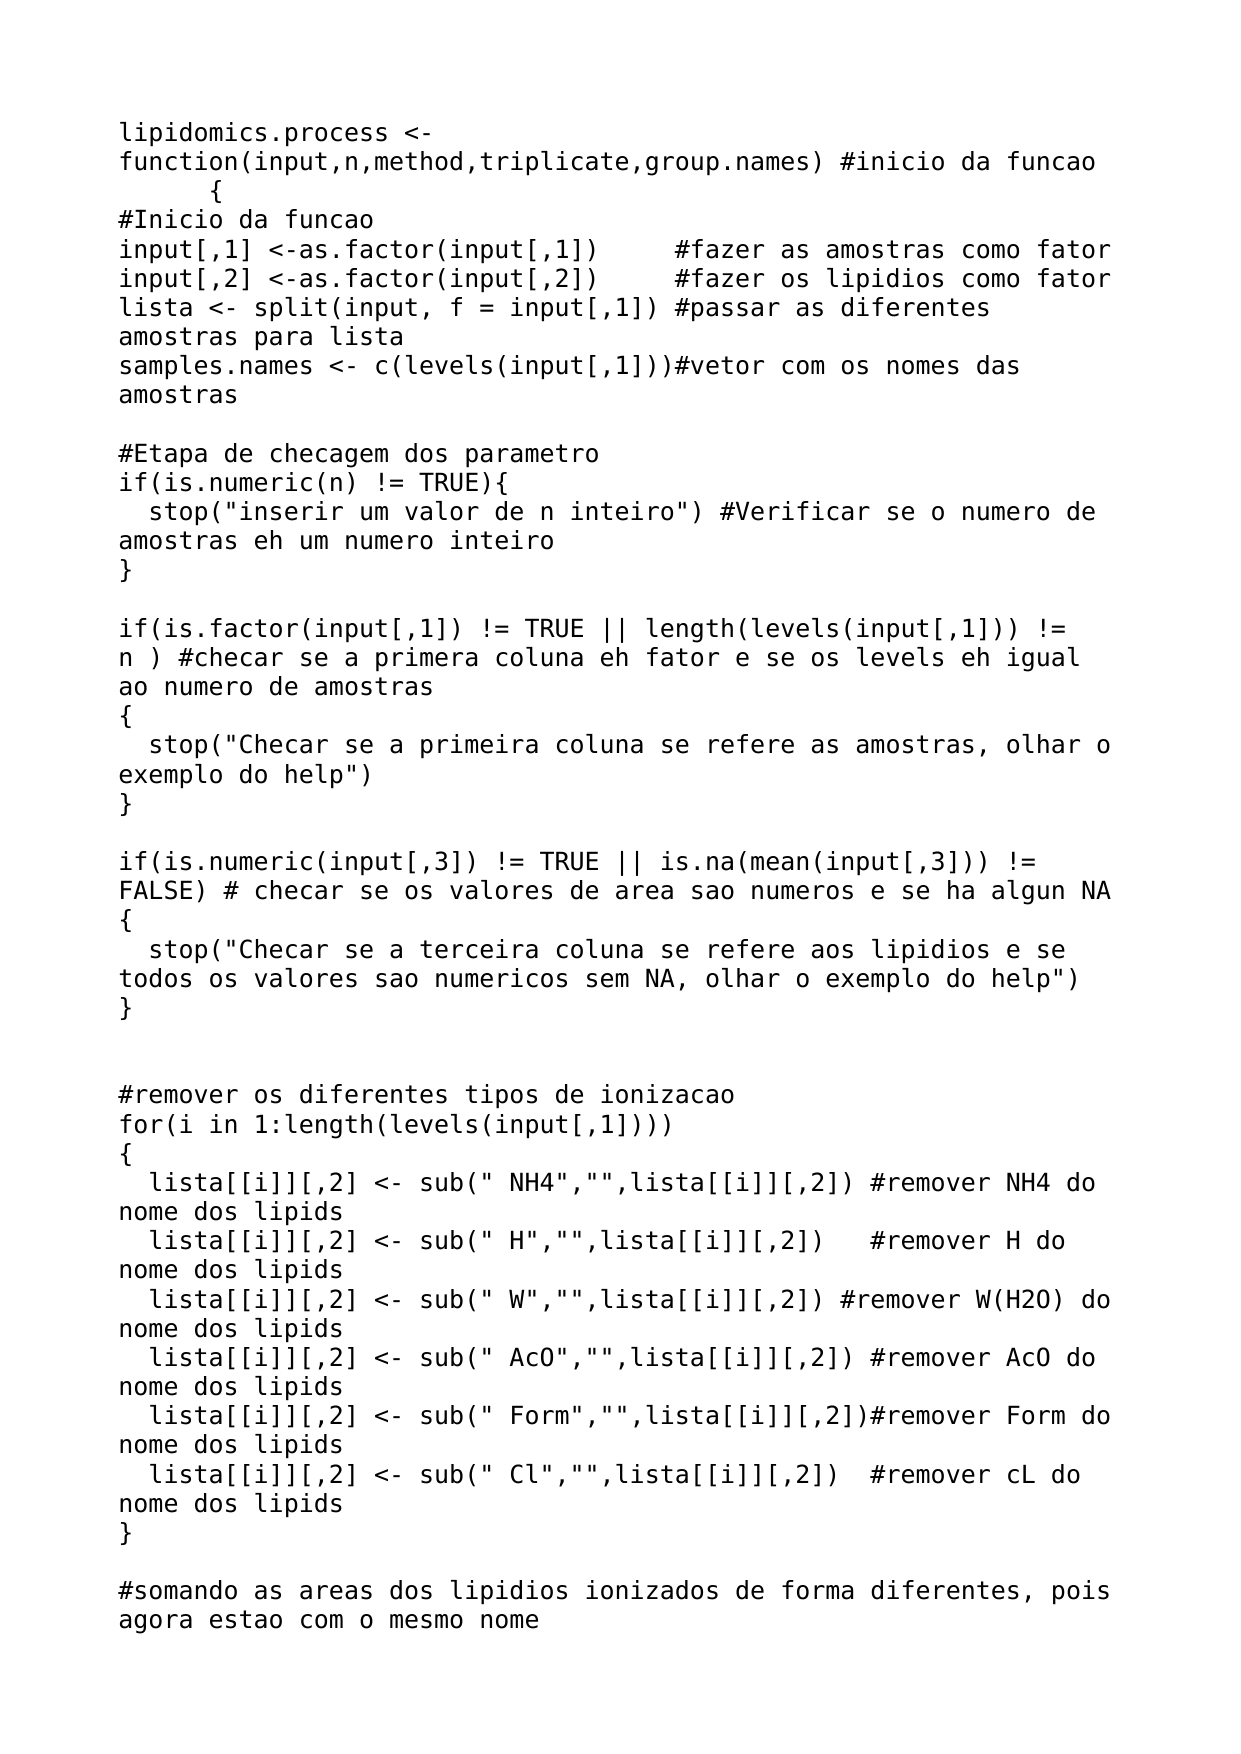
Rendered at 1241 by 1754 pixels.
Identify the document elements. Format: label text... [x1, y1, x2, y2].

text lipidomics.process <- function(input,n,method,triplicate,group.names) #inicio da funcao { #Inicio da funcao input[,1] <-as.factor(input[,1]) #fazer as amostras como fator input[,2] <-as.factor(input[,2]) #fazer os lipidios como fator lista <- split(input, f = input[,1]) #passar as diferentes amostras para lista samples.names <- c(levels(input[,1]))#vetor com os nomes das amostras #Etapa de checagem dos parametro if(is.numeric(n) != TRUE){ stop("inserir um valor de n inteiro") #Verificar se o numero de amostras eh um numero inteiro } if(is.factor(input[,1]) != TRUE || length(levels(input[,1])) != n ) #checar se a primera coluna eh fator e se os levels eh igual ao numero de amostras { stop("Checar se a primeira coluna se refere as amostras, olhar o exemplo do help") } if(is.numeric(input[,3]) != TRUE || is.na(mean(input[,3])) != FALSE) # checar se os valores de area sao numeros e se ha algun NA { stop("Checar se a terceira coluna se refere aos lipidios e se todos os valores sao numericos sem NA, olhar o exemplo do help") } #remover os diferentes tipos de ionizacao for(i in 1:length(levels(input[,1]))) { lista[[i]][,2] <- sub(" NH4","",lista[[i]][,2]) #remover NH4 do nome dos lipids lista[[i]][,2] <- sub(" H","",lista[[i]][,2]) #remover H do nome dos lipids lista[[i]][,2] <- sub(" W","",lista[[i]][,2]) #remover W(H2O) do nome dos lipids lista[[i]][,2] <- sub(" AcO","",lista[[i]][,2]) #remover AcO do nome dos lipids lista[[i]][,2] <- sub(" Form","",lista[[i]][,2])#remover Form do nome dos lipids lista[[i]][,2] <- sub(" Cl","",lista[[i]][,2]) #remover cL do nome dos lipids } #somando as areas dos lipidios ionizados de forma diferentes, pois agora estao com o mesmo nome [118, 118, 1122, 1635]
